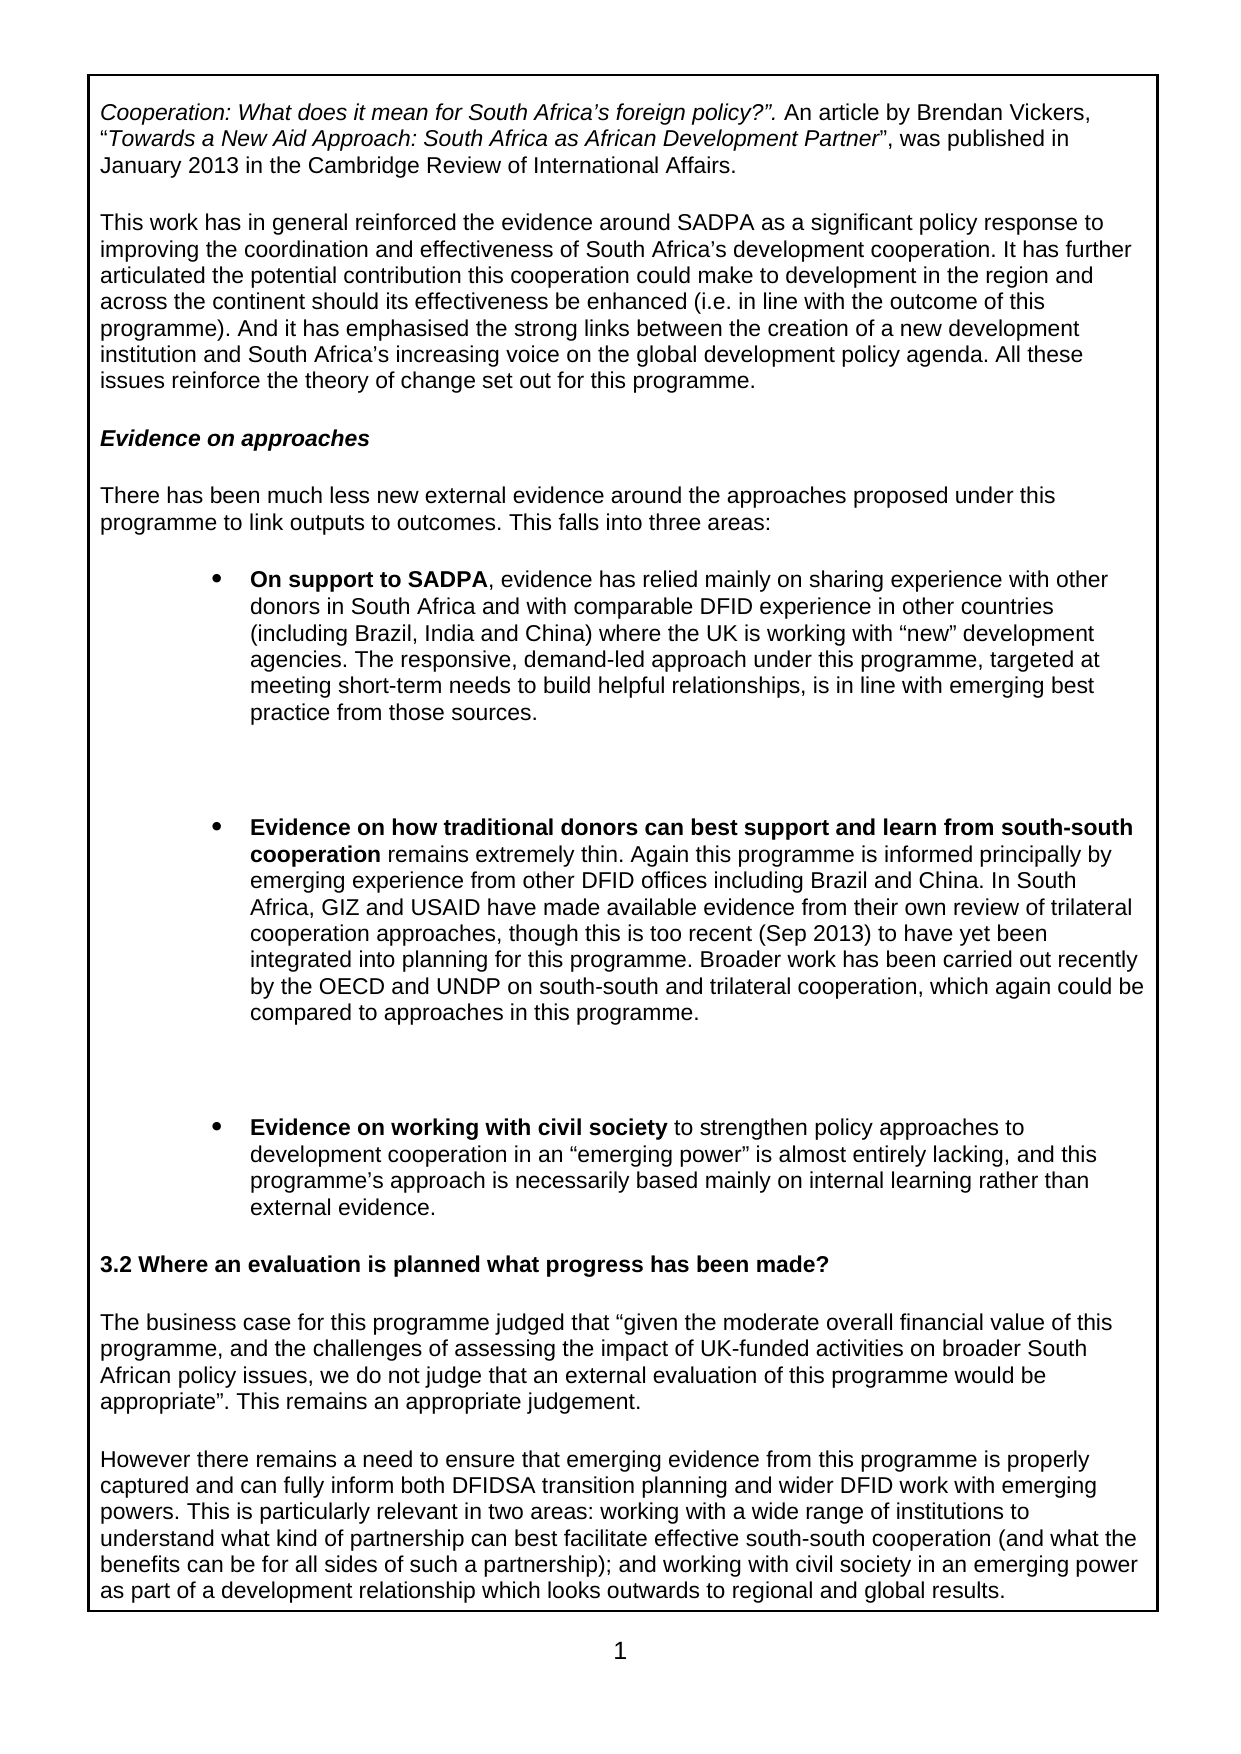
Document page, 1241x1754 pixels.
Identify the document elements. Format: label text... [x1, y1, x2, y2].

table_cell Cooperation: What does it mean for South Africa’s foreign policy?”. An article by Brendan Vickers, “Towards a New Aid Approach: South Africa as African Development Partner”, was published in January 2013 in the Cambridge Review of International Affairs. This work has in general reinforced the evidence around SADPA as a significant policy response to improving the coordination and effectiveness of South Africa’s development cooperation. It has further articulated the potential contribution this cooperation could make to development in the region and across the continent should its effectiveness be enhanced (i.e. in line with the outcome of this programme). And it has emphasised the strong links between the creation of a new development institution and South Africa’s increasing voice on the global development policy agenda. All these issues reinforce the theory of change set out for this programme. Evidence on approaches There has been much less new external evidence around the approaches proposed under this programme to link outputs to outcomes. This falls into three areas: On support to SADPA, evidence has relied mainly on sharing experience with other donors in South Africa and with comparable DFID experience in other countries (including Brazil, India and China) where the UK is working with “new” development agencies. The responsive, demand-led approach under this programme, targeted at meeting short-term needs to build helpful relationships, is in line with emerging best practice from those sources. Evidence on how traditional donors can best support and learn from south-south cooperation remains extremely thin. Again this programme is informed principally by emerging experience from other DFID offices including Brazil and China. In South Africa, GIZ and USAID have made available evidence from their own review of trilateral cooperation approaches, though this is too recent (Sep 2013) to have yet been integrated into planning for this programme. Broader work has been carried out recently by the OECD and UNDP on south-south and trilateral cooperation, which again could be compared to approaches in this programme. Evidence on working with civil society to strengthen policy approaches to development cooperation in an “emerging power” is almost entirely lacking, and this programme’s approach is necessarily based mainly on internal learning rather than external evidence. 3.2 Where an evaluation is planned what progress has been made? The business case for this programme judged that “given the moderate overall financial value of this programme, and the challenges of assessing the impact of UK-funded activities on broader South African policy issues, we do not judge that an external evaluation of this programme would be appropriate”. This remains an appropriate judgement. However there remains a need to ensure that emerging evidence from this programme is properly captured and can fully inform both DFIDSA transition planning and wider DFID work with emerging powers. This is particularly relevant in two areas: working with a wide range of institutions to understand what kind of partnership can best facilitate effective south-south cooperation (and what the benefits can be for all sides of such a partnership); and working with civil society in an emerging power as part of a development relationship which looks outwards to regional and global results. [90, 76, 1156, 1610]
